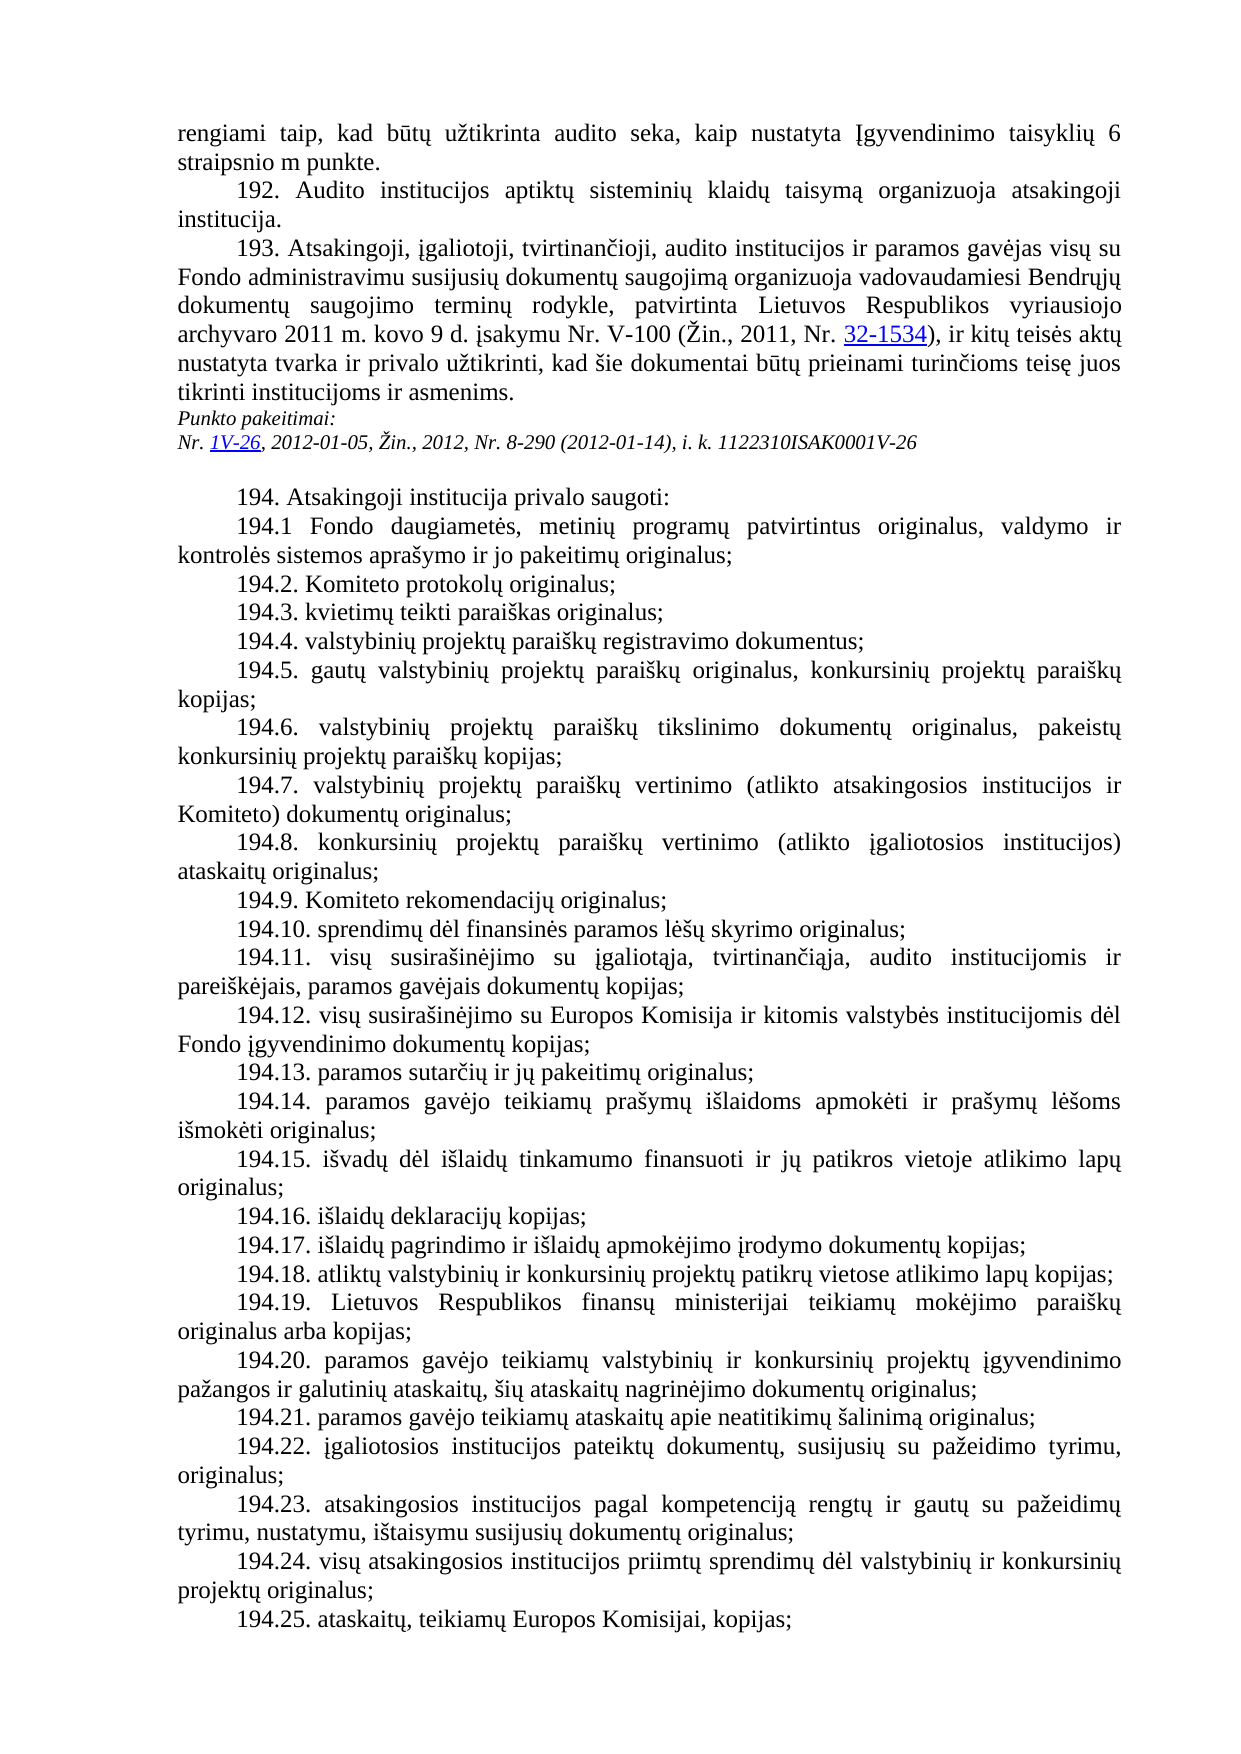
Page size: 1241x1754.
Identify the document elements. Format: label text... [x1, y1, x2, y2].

text 194.18. atliktų valstybinių ir konkursinių projektų patikrų vietose atlikimo lapų kopijas; [177, 1259, 1122, 1287]
text 194.7. valstybinių projektų paraiškų vertinimo (atlikto atsakingosios institucijos ir Komiteto) dokumentų originalus; [177, 770, 1122, 827]
text 194.9. Komiteto rekomendacijų originalus; [177, 885, 1122, 914]
text rengiami taip, kad būtų užtikrinta audito seka, kaip nustatyta Įgyvendinimo taisyklių 6 straipsnio m punkte. [177, 118, 1122, 176]
text 194.25. ataskaitų, teikiamų Europos Komisijai, kopijas; [177, 1604, 1122, 1632]
text 194.6. valstybinių projektų paraiškų tikslinimo dokumentų originalus, pakeistų konkursinių projektų paraiškų kopijas; [177, 712, 1122, 770]
text 194.3. kvietimų teikti paraiškas originalus; [177, 597, 1122, 626]
text 194.16. išlaidų deklaracijų kopijas; [177, 1201, 1122, 1230]
text 194.4. valstybinių projektų paraiškų registravimo dokumentus; [177, 626, 1122, 655]
text 194.20. paramos gavėjo teikiamų valstybinių ir konkursinių projektų įgyvendinimo pažangos ir galutinių ataskaitų, šių ataskaitų nagrinėjimo dokumentų originalus; [177, 1345, 1122, 1402]
text 194.1 Fondo daugiametės, metinių programų patvirtintus originalus, valdymo ir kontrolės sistemos aprašymo ir jo pakeitimų originalus; [177, 511, 1122, 569]
text 194.23. atsakingosios institucijos pagal kompetenciją rengtų ir gautų su pažeidimų tyrimu, nustatymu, ištaisymu susijusių dokumentų originalus; [177, 1489, 1122, 1546]
text 194.19. Lietuvos Respublikos finansų ministerijai teikiamų mokėjimo paraiškų originalus arba kopijas; [177, 1287, 1122, 1345]
text 194.22. įgaliotosios institucijos pateiktų dokumentų, susijusių su pažeidimo tyrimu, originalus; [177, 1431, 1122, 1489]
text Nr. 1V-26, 2012-01-05, Žin., 2012, Nr. 8-290 (2012-01-14), i. k. 1122310ISAK0001V-26 [177, 430, 1122, 454]
text 194. Atsakingoji institucija privalo saugoti: [177, 482, 1122, 511]
text 194.10. sprendimų dėl finansinės paramos lėšų skyrimo originalus; [177, 914, 1122, 942]
text 194.15. išvadų dėl išlaidų tinkamumo finansuoti ir jų patikros vietoje atlikimo lapų originalus; [177, 1144, 1122, 1201]
text 194.21. paramos gavėjo teikiamų ataskaitų apie neatitikimų šalinimą originalus; [177, 1402, 1122, 1431]
text 194.17. išlaidų pagrindimo ir išlaidų apmokėjimo įrodymo dokumentų kopijas; [177, 1230, 1122, 1259]
text Punkto pakeitimai: [177, 406, 1122, 430]
text 194.5. gautų valstybinių projektų paraiškų originalus, konkursinių projektų paraiškų kopijas; [177, 655, 1122, 712]
text 194.14. paramos gavėjo teikiamų prašymų išlaidoms apmokėti ir prašymų lėšoms išmokėti originalus; [177, 1086, 1122, 1144]
text 194.2. Komiteto protokolų originalus; [177, 569, 1122, 597]
text 194.24. visų atsakingosios institucijos priimtų sprendimų dėl valstybinių ir konkursinių projektų originalus; [177, 1546, 1122, 1604]
text 194.11. visų susirašinėjimo su įgaliotąja, tvirtinančiąja, audito institucijomis ir pareiškėjais, paramos gavėjais dokumentų kopijas; [177, 942, 1122, 1000]
text 193. Atsakingoji, įgaliotoji, tvirtinančioji, audito institucijos ir paramos gavėjas visų su Fondo administravimu susijusių dokumentų saugojimą organizuoja vadovaudamiesi Bendrųjų dokumentų saugojimo terminų rodykle, patvirtinta Lietuvos Respublikos vyriausiojo archyvaro 2011 m. kovo 9 d. įsakymu Nr. V-100 (Žin., 2011, Nr. 32-1534), ir kitų teisės aktų nustatyta tvarka ir privalo užtikrinti, kad šie dokumentai būtų prieinami turinčioms teisę juos tikrinti institucijoms ir asmenims. [177, 233, 1122, 406]
text 194.13. paramos sutarčių ir jų pakeitimų originalus; [177, 1057, 1122, 1086]
text 192. Audito institucijos aptiktų sisteminių klaidų taisymą organizuoja atsakingoji institucija. [177, 176, 1122, 233]
text 194.12. visų susirašinėjimo su Europos Komisija ir kitomis valstybės institucijomis dėl Fondo įgyvendinimo dokumentų kopijas; [177, 1000, 1122, 1057]
text 194.8. konkursinių projektų paraiškų vertinimo (atlikto įgaliotosios institucijos) ataskaitų originalus; [177, 827, 1122, 885]
